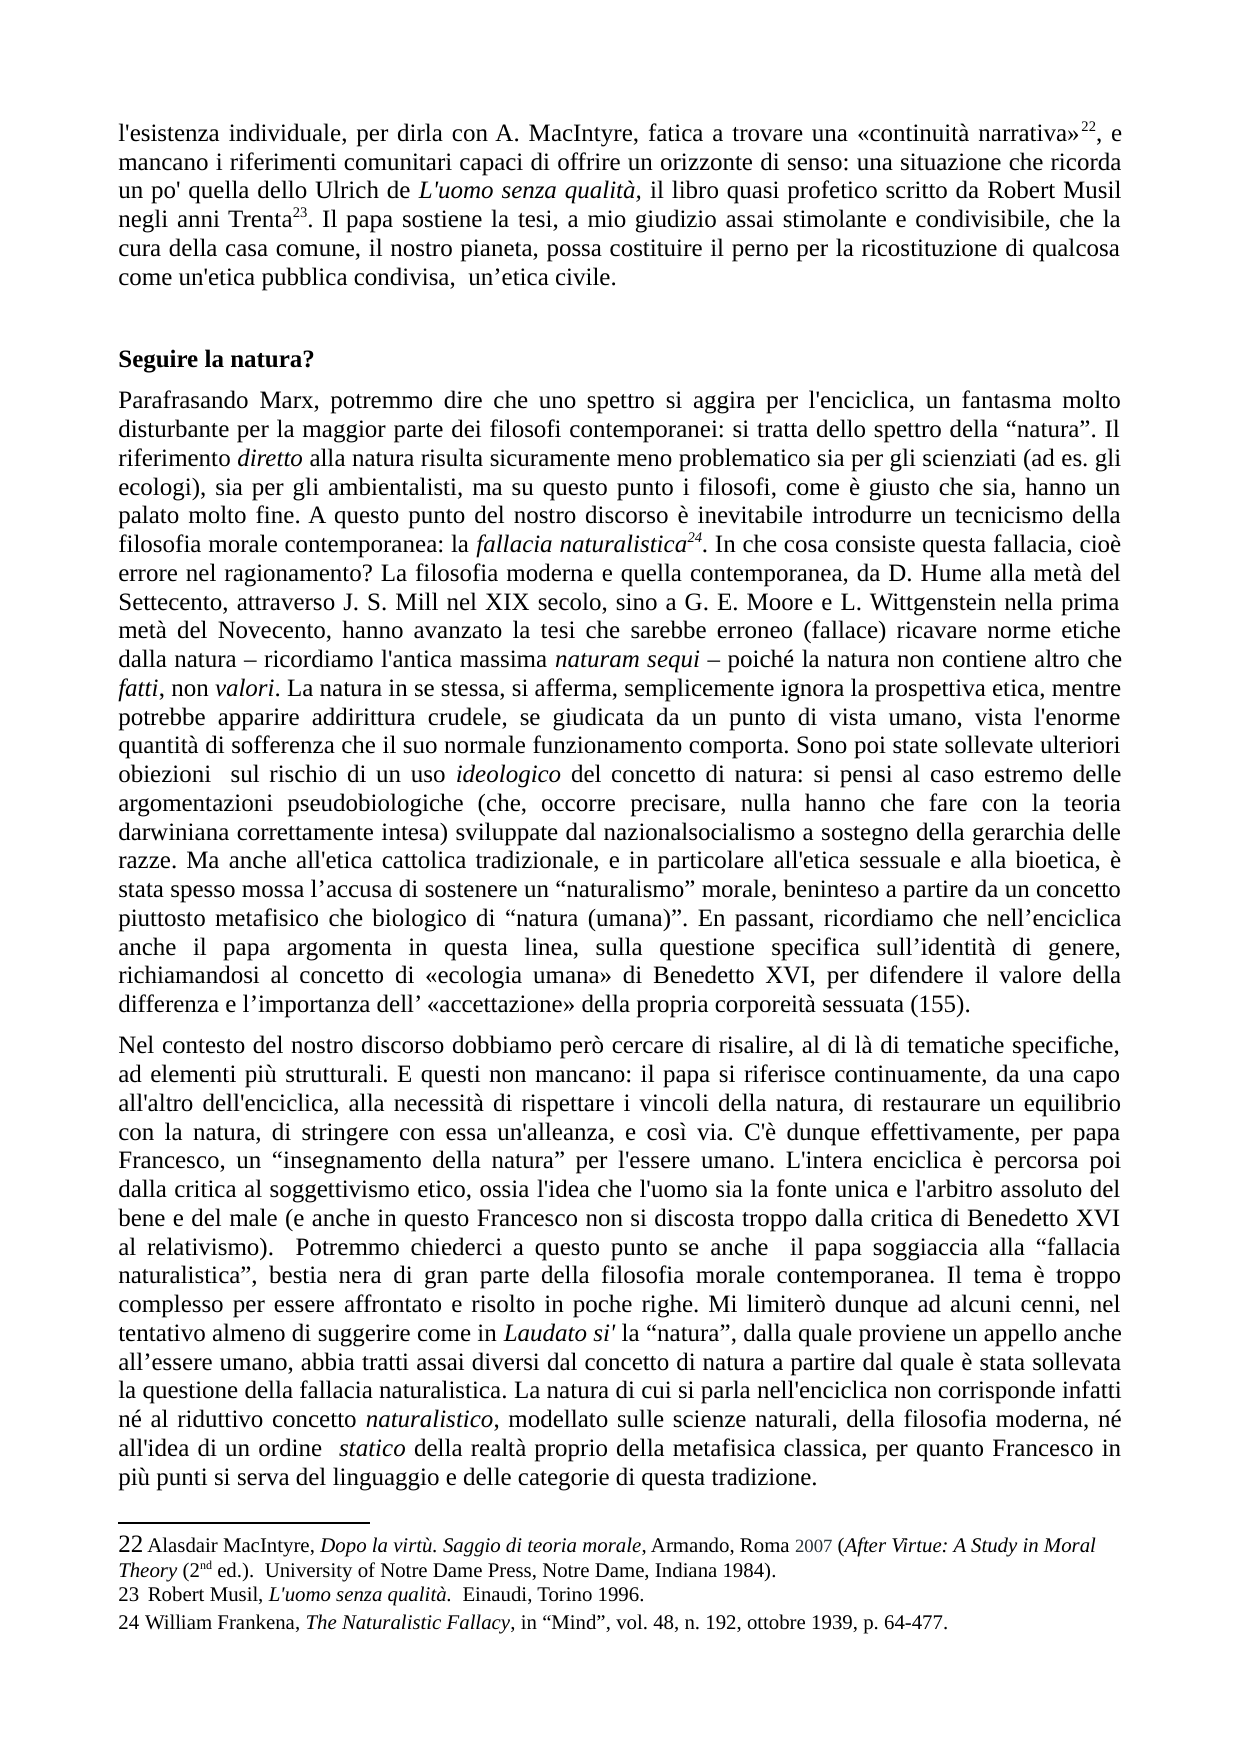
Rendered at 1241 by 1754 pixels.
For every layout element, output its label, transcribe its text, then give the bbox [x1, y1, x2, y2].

text Nel contesto del nostro discorso dobbiamo però cercare di risalire, al di là di tematiche specifiche, ad elementi più strutturali. E questi non mancano: il papa si riferisce continuamente, da una capo all'altro dell'enciclica, alla necessità di rispettare i vincoli della natura, di restaurare un equilibrio con la natura, di stringere con essa un'alleanza, e così via. C'è dunque effettivamente, per papa Francesco, un “insegnamento della natura” per l'essere umano. L'intera enciclica è percorsa poi dalla critica al soggettivismo etico, ossia l'idea che l'uomo sia la fonte unica e l'arbitro assoluto del bene e del male (e anche in questo Francesco non si discosta troppo dalla critica di Benedetto XVI al relativismo). Potremmo chiederci a questo punto se anche il papa soggiaccia alla “fallacia naturalistica”, bestia nera di gran parte della filosofia morale contemporanea. Il tema è troppo complesso per essere affrontato e risolto in poche righe. Mi limiterò dunque ad alcuni cenni, nel tentativo almeno di suggerire come in Laudato si' la “natura”, dalla quale proviene un appello anche all’essere umano, abbia tratti assai diversi dal concetto di natura a partire dal quale è stata sollevata la questione della fallacia naturalistica. La natura di cui si parla nell'enciclica non corrisponde infatti né al riduttivo concetto naturalistico, modellato sulle scienze naturali, della filosofia moderna, né all'idea di un ordine statico della realtà proprio della metafisica classica, per quanto Francesco in più punti si serva del linguaggio e delle categorie di questa tradizione. [118, 1031, 1122, 1491]
text Seguire la natura? [118, 344, 1122, 373]
text l'esistenza individuale, per dirla con A. MacIntyre, fatica a trovare una «continuità narrativa», e mancano i riferimenti comunitari capaci di offrire un orizzonte di senso: una situazione che ricorda un po' quella dello Ulrich de L'uomo senza qualità, il libro quasi profetico scritto da Robert Musil negli anni Trenta. Il papa sostiene la tesi, a mio giudizio assai stimolante e condivisibile, che la cura della casa comune, il nostro pianeta, possa costituire il perno per la ricostituzione di qualcosa come un'etica pubblica condivisa, un’etica civile. [118, 118, 1122, 291]
text Robert Musil, L'uomo senza qualità. Einaudi, Torino 1996. [118, 1582, 1122, 1606]
list Alasdair MacIntyre, Dopo la virtù. Saggio di teoria morale, Armando, Roma 2007 (After Virtue: A Study in Moral Theory (2nd ed.). University of Notre Dame Press, Notre Dame, Indiana 1984). [118, 1529, 1122, 1582]
text Parafrasando Marx, potremmo dire che uno spettro si aggira per l'enciclica, un fantasma molto disturbante per la maggior parte dei filosofi contemporanei: si tratta dello spettro della “natura”. Il riferimento diretto alla natura risulta sicuramente meno problematico sia per gli scienziati (ad es. gli ecologi), sia per gli ambientalisti, ma su questo punto i filosofi, come è giusto che sia, hanno un palato molto fine. A questo punto del nostro discorso è inevitabile introdurre un tecnicismo della filosofia morale contemporanea: la fallacia naturalistica. In che cosa consiste questa fallacia, cioè errore nel ragionamento? La filosofia moderna e quella contemporanea, da D. Hume alla metà del Settecento, attraverso J. S. Mill nel XIX secolo, sino a G. E. Moore e L. Wittgenstein nella prima metà del Novecento, hanno avanzato la tesi che sarebbe erroneo (fallace) ricavare norme etiche dalla natura – ricordiamo l'antica massima naturam sequi – poiché la natura non contiene altro che fatti, non valori. La natura in se stessa, si afferma, semplicemente ignora la prospettiva etica, mentre potrebbe apparire addirittura crudele, se giudicata da un punto di vista umano, vista l'enorme quantità di sofferenza che il suo normale funzionamento comporta. Sono poi state sollevate ulteriori obiezioni sul rischio di un uso ideologico del concetto di natura: si pensi al caso estremo delle argomentazioni pseudobiologiche (che, occorre precisare, nulla hanno che fare con la teoria darwiniana correttamente intesa) sviluppate dal nazionalsocialismo a sostegno della gerarchia delle razze. Ma anche all'etica cattolica tradizionale, e in particolare all'etica sessuale e alla bioetica, è stata spesso mossa l’accusa di sostenere un “naturalismo” morale, beninteso a partire da un concetto piuttosto metafisico che biologico di “natura (umana)”. En passant, ricordiamo che nell’enciclica anche il papa argomenta in questa linea, sulla questione specifica sull’identità di genere, richiamandosi al concetto di «ecologia umana» di Benedetto XVI, per difendere il valore della differenza e l’importanza dell’ «accettazione» della propria corporeità sessuata (155). [118, 386, 1122, 1018]
text William Frankena, The Naturalistic Fallacy, in “Mind”, vol. 48, n. 192, ottobre 1939, p. 64-477. [118, 1606, 1122, 1636]
